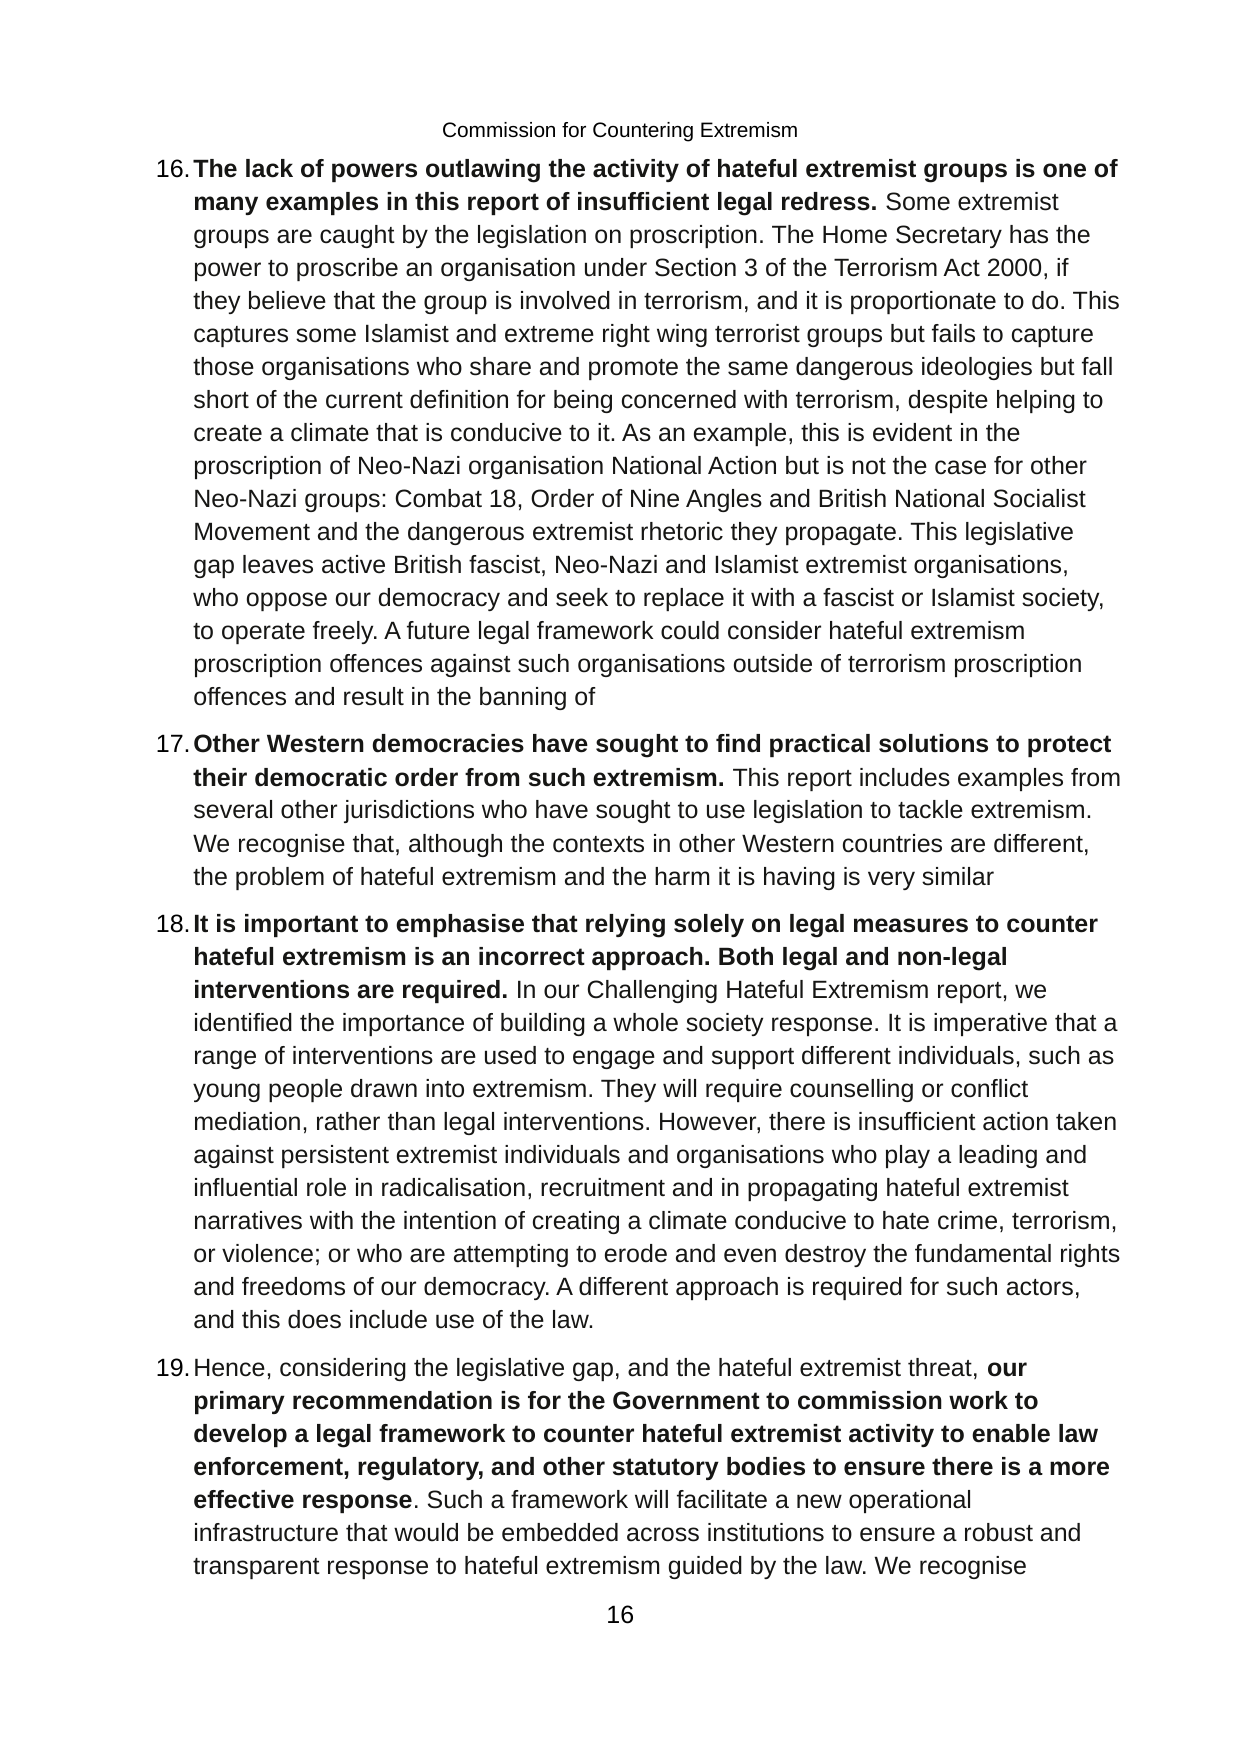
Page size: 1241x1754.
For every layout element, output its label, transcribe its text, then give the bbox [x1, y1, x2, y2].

list It is important to emphasise that relying solely on legal measures to counter hateful extremism is an incorrect approach. Both legal and non-legal interventions are required. In our Challenging Hateful Extremism report, we identified the importance of building a whole society response. It is imperative that a range of interventions are used to engage and support different individuals, such as young people drawn into extremism. They will require counselling or conflict mediation, rather than legal interventions. However, there is insufficient action taken against persistent extremist individuals and organisations who play a leading and influential role in radicalisation, recruitment and in propagating hateful extremist narratives with the intention of creating a climate conducive to hate crime, terrorism, or violence; or who are attempting to erode and even destroy the fundamental rights and freedoms of our democracy. A different approach is required for such actors, and this does include use of the law. [156, 909, 1122, 1334]
list Other Western democracies have sought to find practical solutions to protect their democratic order from such extremism. This report includes examples from several other jurisdictions who have sought to use legislation to tackle extremism. We recognise that, although the contexts in other Western countries are different, the problem of hateful extremism and the harm it is having is very similar [156, 729, 1122, 890]
list The lack of powers outlawing the activity of hateful extremist groups is one of many examples in this report of insufficient legal redress. Some extremist groups are caught by the legislation on proscription. The Home Secretary has the power to proscribe an organisation under Section 3 of the Terrorism Act 2000, if they believe that the group is involved in terrorism, and it is proportionate to do. This captures some Islamist and extreme right wing terrorist groups but fails to capture those organisations who share and promote the same dangerous ideologies but fall short of the current definition for being concerned with terrorism, despite helping to create a climate that is conducive to it. As an example, this is evident in the proscription of Neo-Nazi organisation National Action but is not the case for other Neo-Nazi groups: Combat 18, Order of Nine Angles and British National Socialist Movement and the dangerous extremist rhetoric they propagate. This legislative gap leaves active British fascist, Neo-Nazi and Islamist extremist organisations, who oppose our democracy and seek to replace it with a fascist or Islamist society, to operate freely. A future legal framework could consider hateful extremism proscription offences against such organisations outside of terrorism proscription offences and result in the banning of [156, 153, 1122, 711]
list Hence, considering the legislative gap, and the hateful extremist threat, our primary recommendation is for the Government to commission work to develop a legal framework to counter hateful extremist activity to enable law enforcement, regulatory, and other statutory bodies to ensure there is a more effective response. Such a framework will facilitate a new operational infrastructure that would be embedded across institutions to ensure a robust and transparent response to hateful extremism guided by the law. We recognise [156, 1353, 1122, 1580]
